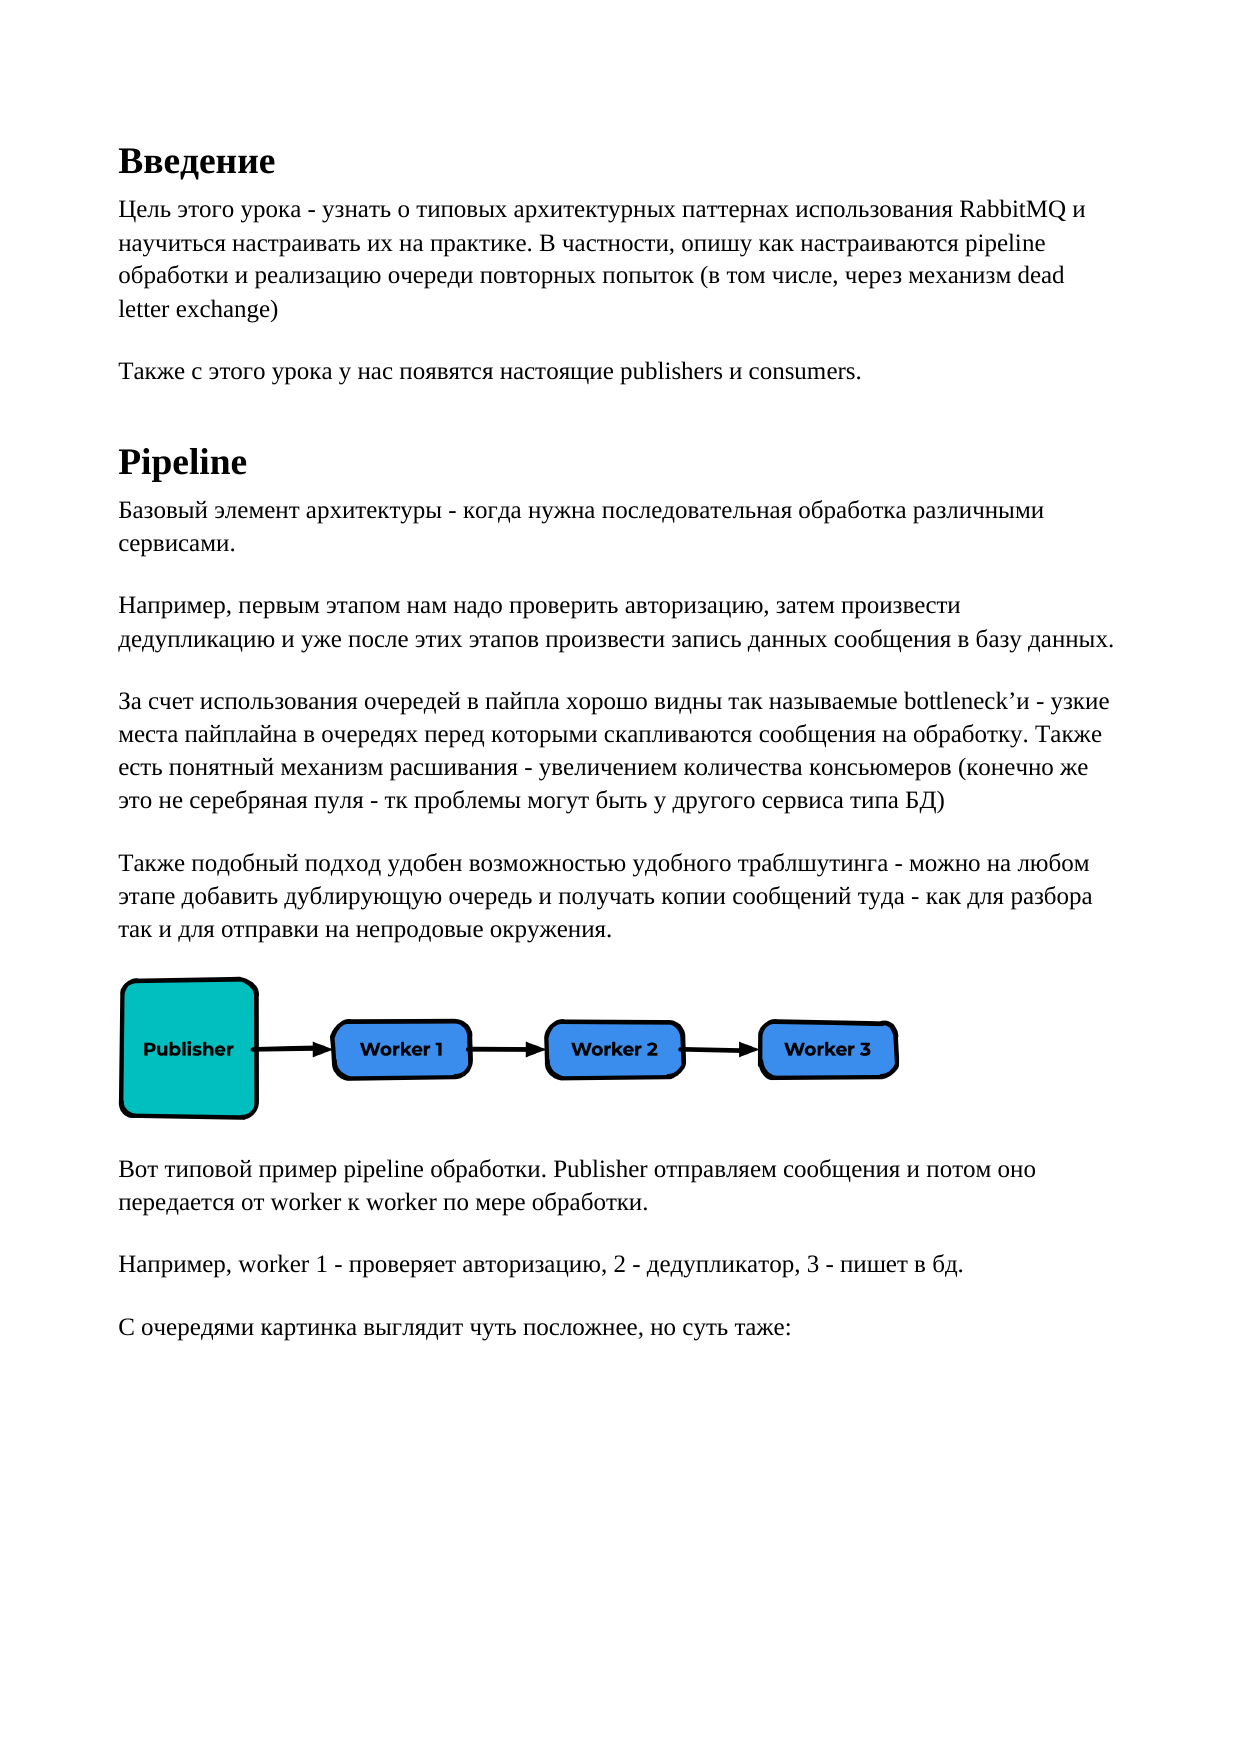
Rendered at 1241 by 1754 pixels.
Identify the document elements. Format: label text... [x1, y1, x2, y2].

text За счет использования очередей в пайпла хорошо видны так называемые bottleneck’и - узкие места пайплайна в очередях перед которыми скапливаются сообщения на обработку. Также есть понятный механизм расшивания - увеличением количества консьюмеров (конечно же это не серебряная пуля - тк проблемы могут быть у другого сервиса типа БД) [118, 686, 1122, 814]
text Например, worker 1 - проверяет авторизацию, 2 - дедупликатор, 3 - пишет в бд. [118, 1249, 1122, 1278]
text Вот типовой пример pipeline обработки. Publisher отправляем сообщения и потом оно передается от worker к worker по мере обработки. [118, 1154, 1122, 1216]
text С очередями картинка выглядит чуть посложнее, но суть таже: [118, 1312, 1122, 1341]
text Например, первым этапом нам надо проверить авторизацию, затем произвести дедупликацию и уже после этих этапов произвести запись данных сообщения в базу данных. [118, 591, 1122, 652]
text Также подобный подход удобен возможностью удобного траблшутинга - можно на любом этапе добавить дублирующую очередь и получать копии сообщений туда - как для разбора так и для отправки на непродовые окружения. [118, 848, 1122, 942]
text Цель этого урока - узнать о типовых архитектурных паттернах использования RabbitMQ и научиться настраивать их на практике. В частности, опишу как настраиваются pipeline обработки и реализацию очереди повторных попыток (в том числе, через механизм dead letter exchange) [118, 194, 1122, 322]
subtitle Введение [118, 139, 1122, 182]
text Базовый элемент архитектуры - когда нужна последовательная обработка различными сервисами. [118, 495, 1122, 557]
subtitle Pipeline [118, 439, 1122, 483]
text Также с этого урока у нас появятся настоящие publishers и consumers. [118, 356, 1122, 385]
picture [118, 976, 900, 1120]
